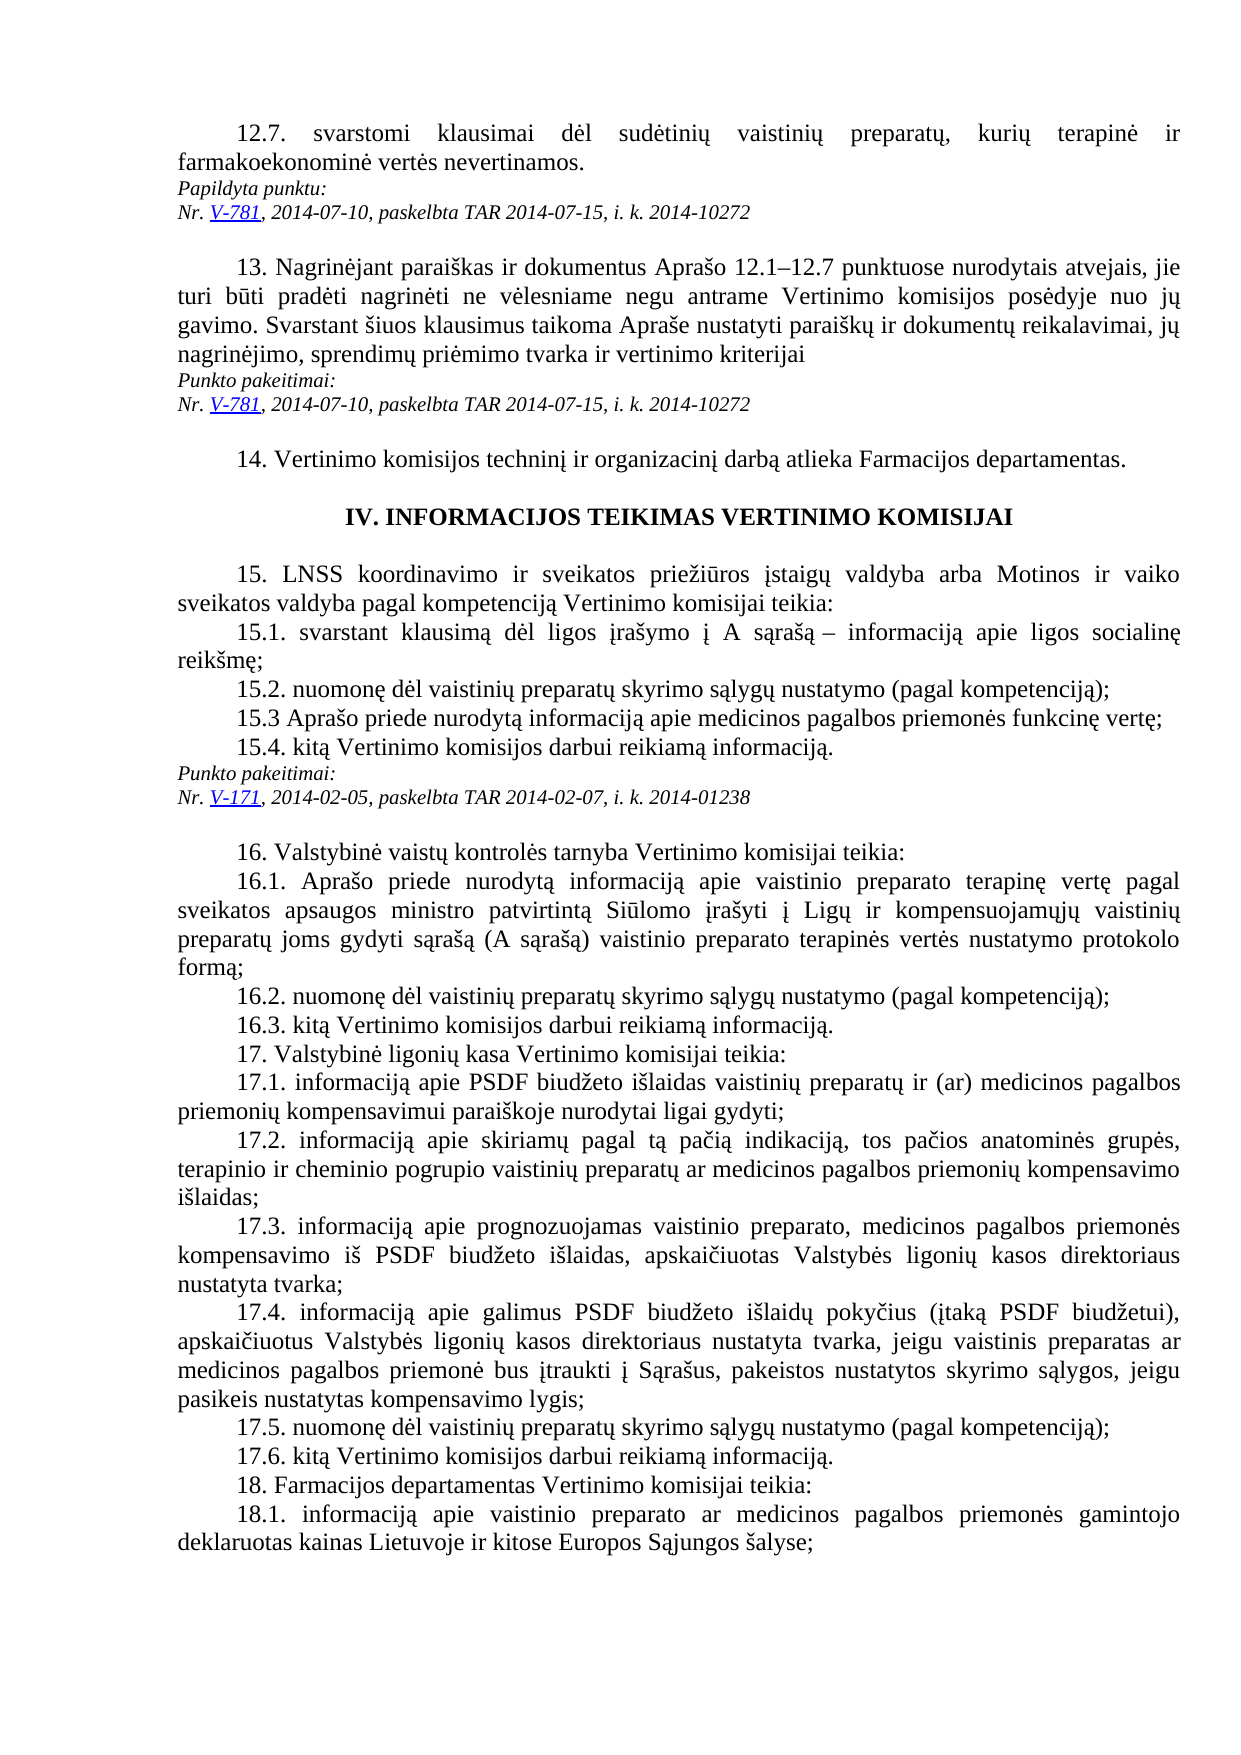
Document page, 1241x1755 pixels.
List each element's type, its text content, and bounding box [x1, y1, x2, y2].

text Nr. V-171, 2014-02-05, paskelbta TAR 2014-02-07, i. k. 2014-01238 [177, 785, 1181, 809]
text 15.2. nuomonę dėl vaistinių preparatų skyrimo sąlygų nustatymo (pagal kompetenciją); [177, 674, 1181, 703]
text 16.2. nuomonę dėl vaistinių preparatų skyrimo sąlygų nustatymo (pagal kompetenciją); [177, 981, 1181, 1010]
text Punkto pakeitimai: [177, 761, 1181, 785]
text 17.1. informaciją apie PSDF biudžeto išlaidas vaistinių preparatų ir (ar) medicinos pagalbos priemonių kompensavimui paraiškoje nurodytai ligai gydyti; [177, 1067, 1181, 1125]
text 17.4. informaciją apie galimus PSDF biudžeto išlaidų pokyčius (įtaką PSDF biudžetui), apskaičiuotus Valstybės ligonių kasos direktoriaus nustatyta tvarka, jeigu vaistinis preparatas ar medicinos pagalbos priemonė bus įtraukti į Sąrašus, pakeistos nustatytos skyrimo sąlygos, jeigu pasikeis nustatytas kompensavimo lygis; [177, 1297, 1181, 1412]
text 16.3. kitą Vertinimo komisijos darbui reikiamą informaciją. [177, 1010, 1181, 1039]
text 17. Valstybinė ligonių kasa Vertinimo komisijai teikia: [177, 1039, 1181, 1067]
text Nr. V-781, 2014-07-10, paskelbta TAR 2014-07-15, i. k. 2014-10272 [177, 392, 1181, 416]
text 15.3 Aprašo priede nurodytą informaciją apie medicinos pagalbos priemonės funkcinę vertę; [177, 703, 1181, 732]
text 16.1. Aprašo priede nurodytą informaciją apie vaistinio preparato terapinę vertę pagal sveikatos apsaugos ministro patvirtintą Siūlomo įrašyti į Ligų ir kompensuojamųjų vaistinių preparatų joms gydyti sąrašą (A sąrašą) vaistinio preparato terapinės vertės nustatymo protokolo formą; [177, 866, 1181, 981]
text 18.1. informaciją apie vaistinio preparato ar medicinos pagalbos priemonės gamintojo deklaruotas kainas Lietuvoje ir kitose Europos Sąjungos šalyse; [177, 1499, 1181, 1556]
text 17.3. informaciją apie prognozuojamas vaistinio preparato, medicinos pagalbos priemonės kompensavimo iš PSDF biudžeto išlaidas, apskaičiuotas Valstybės ligonių kasos direktoriaus nustatyta tvarka; [177, 1211, 1181, 1297]
text 15. LNSS koordinavimo ir sveikatos priežiūros įstaigų valdyba arba Motinos ir vaiko sveikatos valdyba pagal kompetenciją Vertinimo komisijai teikia: [177, 559, 1181, 617]
text 15.4. kitą Vertinimo komisijos darbui reikiamą informaciją. [177, 732, 1181, 761]
text 17.5. nuomonę dėl vaistinių preparatų skyrimo sąlygų nustatymo (pagal kompetenciją); [177, 1412, 1181, 1441]
text 15.1. svarstant klausimą dėl ligos įrašymo į A sąrašą – informaciją apie ligos socialinę reikšmę; [177, 617, 1181, 674]
text 12.7. svarstomi klausimai dėl sudėtinių vaistinių preparatų, kurių terapinė ir farmakoekonominė vertės nevertinamos. [177, 118, 1181, 176]
text Nr. V-781, 2014-07-10, paskelbta TAR 2014-07-15, i. k. 2014-10272 [177, 200, 1181, 224]
text Papildyta punktu: [177, 176, 1181, 200]
text Punkto pakeitimai: [177, 367, 1181, 392]
text 17.2. informaciją apie skiriamų pagal tą pačią indikaciją, tos pačios anatominės grupės, terapinio ir cheminio pogrupio vaistinių preparatų ar medicinos pagalbos priemonių kompensavimo išlaidas; [177, 1125, 1181, 1211]
text 13. Nagrinėjant paraiškas ir dokumentus Aprašo 12.1–12.7 punktuose nurodytais atvejais, jie turi būti pradėti nagrinėti ne vėlesniame negu antrame Vertinimo komisijos posėdyje nuo jų gavimo. Svarstant šiuos klausimus taikoma Apraše nustatyti paraiškų ir dokumentų reikalavimai, jų nagrinėjimo, sprendimų priėmimo tvarka ir vertinimo kriterijai [177, 252, 1181, 367]
text 18. Farmacijos departamentas Vertinimo komisijai teikia: [177, 1470, 1181, 1499]
text 16. Valstybinė vaistų kontrolės tarnyba Vertinimo komisijai teikia: [177, 837, 1181, 866]
text 17.6. kitą Vertinimo komisijos darbui reikiamą informaciją. [177, 1441, 1181, 1470]
text IV. INFORMACIJOS TEIKIMAS VERTINIMO KOMISIJAI [177, 502, 1181, 531]
text 14. Vertinimo komisijos techninį ir organizacinį darbą atlieka Farmacijos departamentas. [177, 444, 1181, 473]
